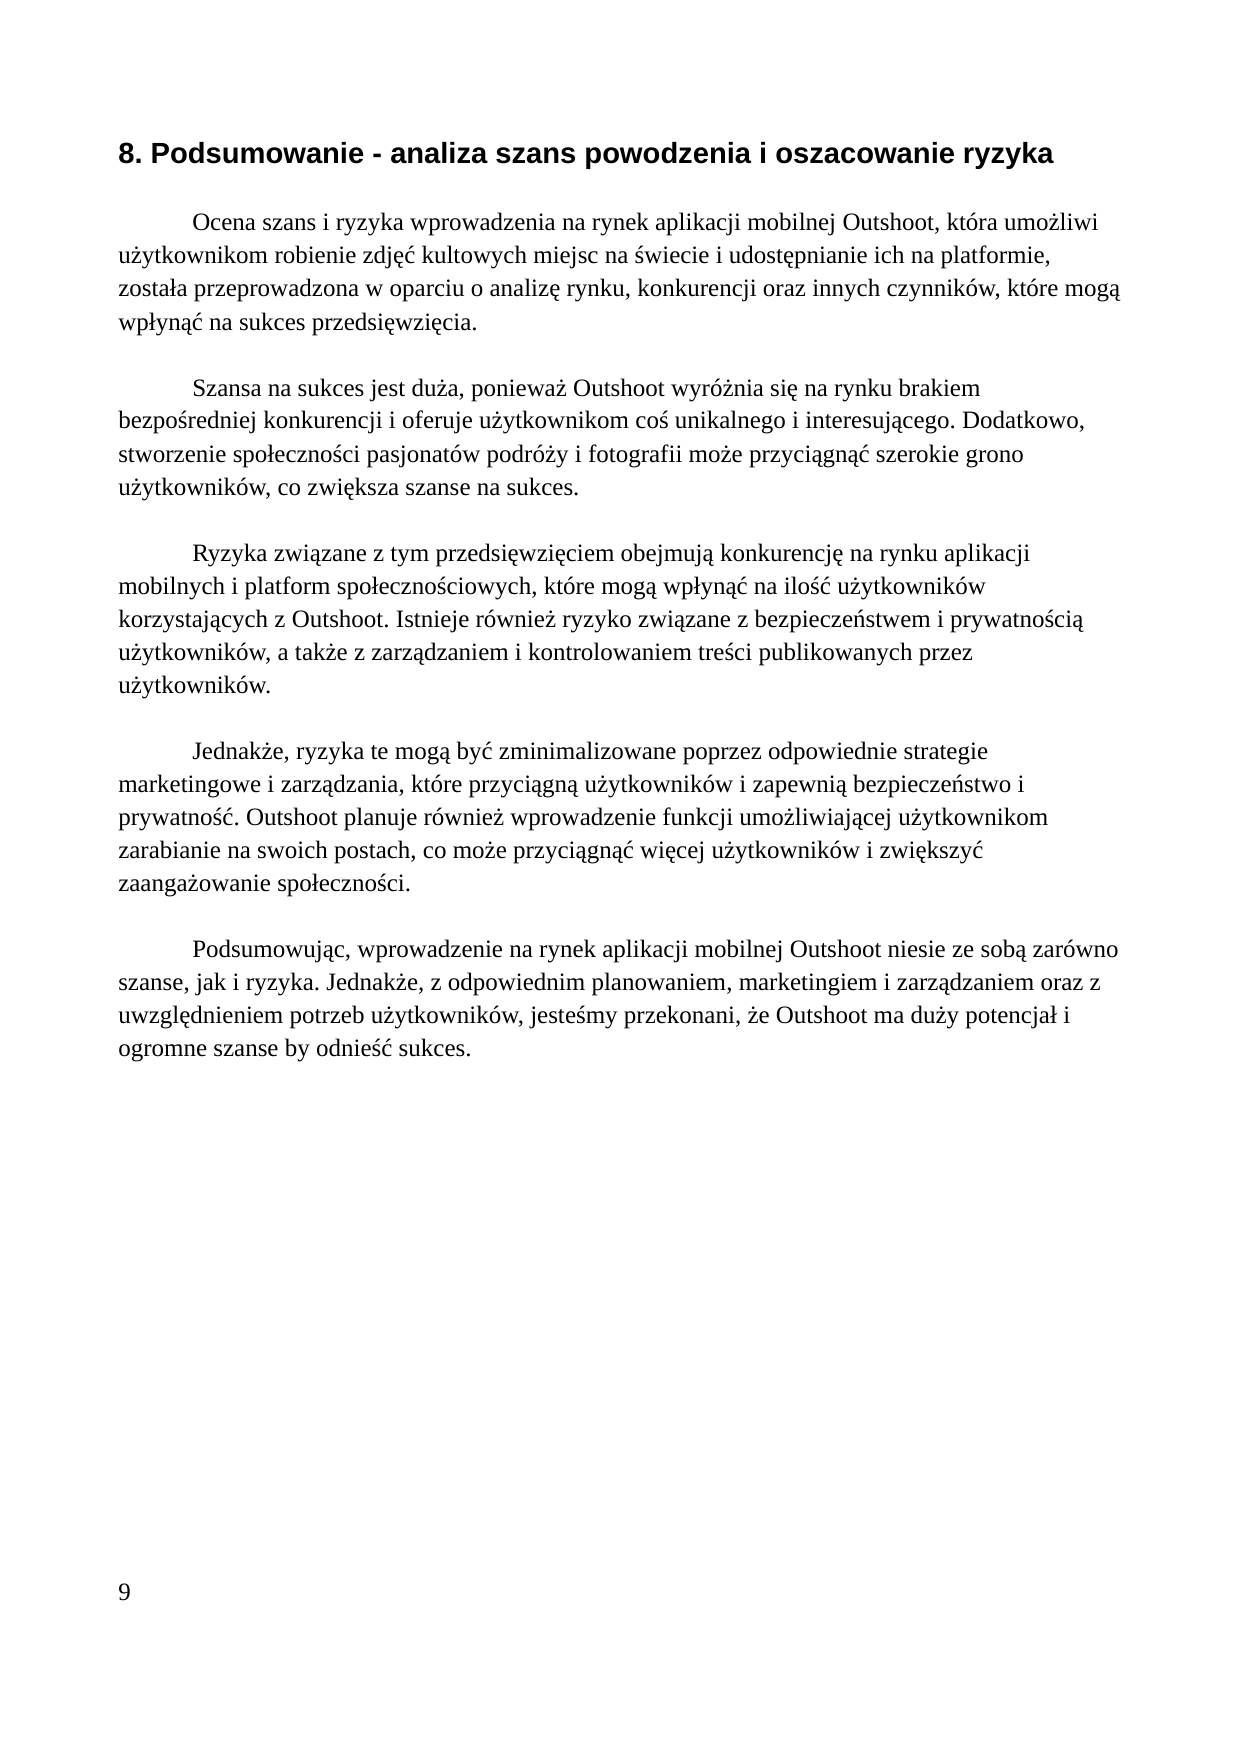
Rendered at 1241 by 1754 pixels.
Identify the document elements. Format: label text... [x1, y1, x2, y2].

text Podsumowując, wprowadzenie na rynek aplikacji mobilnej Outshoot niesie ze sobą zarówno szanse, jak i ryzyka. Jednakże, z odpowiednim planowaniem, marketingiem i zarządzaniem oraz z uwzględnieniem potrzeb użytkowników, jesteśmy przekonani, że Outshoot ma duży potencjał i ogromne szanse by odnieść sukces. [118, 934, 1122, 1062]
text Jednakże, ryzyka te mogą być zminimalizowane poprzez odpowiednie strategie marketingowe i zarządzania, które przyciągną użytkowników i zapewnią bezpieczeństwo i prywatność. Outshoot planuje również wprowadzenie funkcji umożliwiającej użytkownikom zarabianie na swoich postach, co może przyciągnąć więcej użytkowników i zwiększyć zaangażowanie społeczności. [118, 736, 1122, 897]
text Ryzyka związane z tym przedsięwzięciem obejmują konkurencję na rynku aplikacji mobilnych i platform społecznościowych, które mogą wpłynąć na ilość użytkowników korzystających z Outshoot. Istnieje również ryzyko związane z bezpieczeństwem i prywatnością użytkowników, a także z zarządzaniem i kontrolowaniem treści publikowanych przez użytkowników. [118, 538, 1122, 698]
text Szansa na sukces jest duża, ponieważ Outshoot wyróżnia się na rynku brakiem bezpośredniej konkurencji i oferuje użytkownikom coś unikalnego i interesującego. Dodatkowo, stworzenie społeczności pasjonatów podróży i fotografii może przyciągnąć szerokie grono użytkowników, co zwiększa szanse na sukces. [118, 373, 1122, 500]
subtitle 8. Podsumowanie - analiza szans powodzenia i oszacowanie ryzyka [118, 136, 1122, 169]
text Ocena szans i ryzyka wprowadzenia na rynek aplikacji mobilnej Outshoot, która umożliwi użytkownikom robienie zdjęć kultowych miejsc na świecie i udostępnianie ich na platformie, została przeprowadzona w oparciu o analizę rynku, konkurencji oraz innych czynników, które mogą wpłynąć na sukces przedsięwzięcia. [118, 207, 1122, 335]
